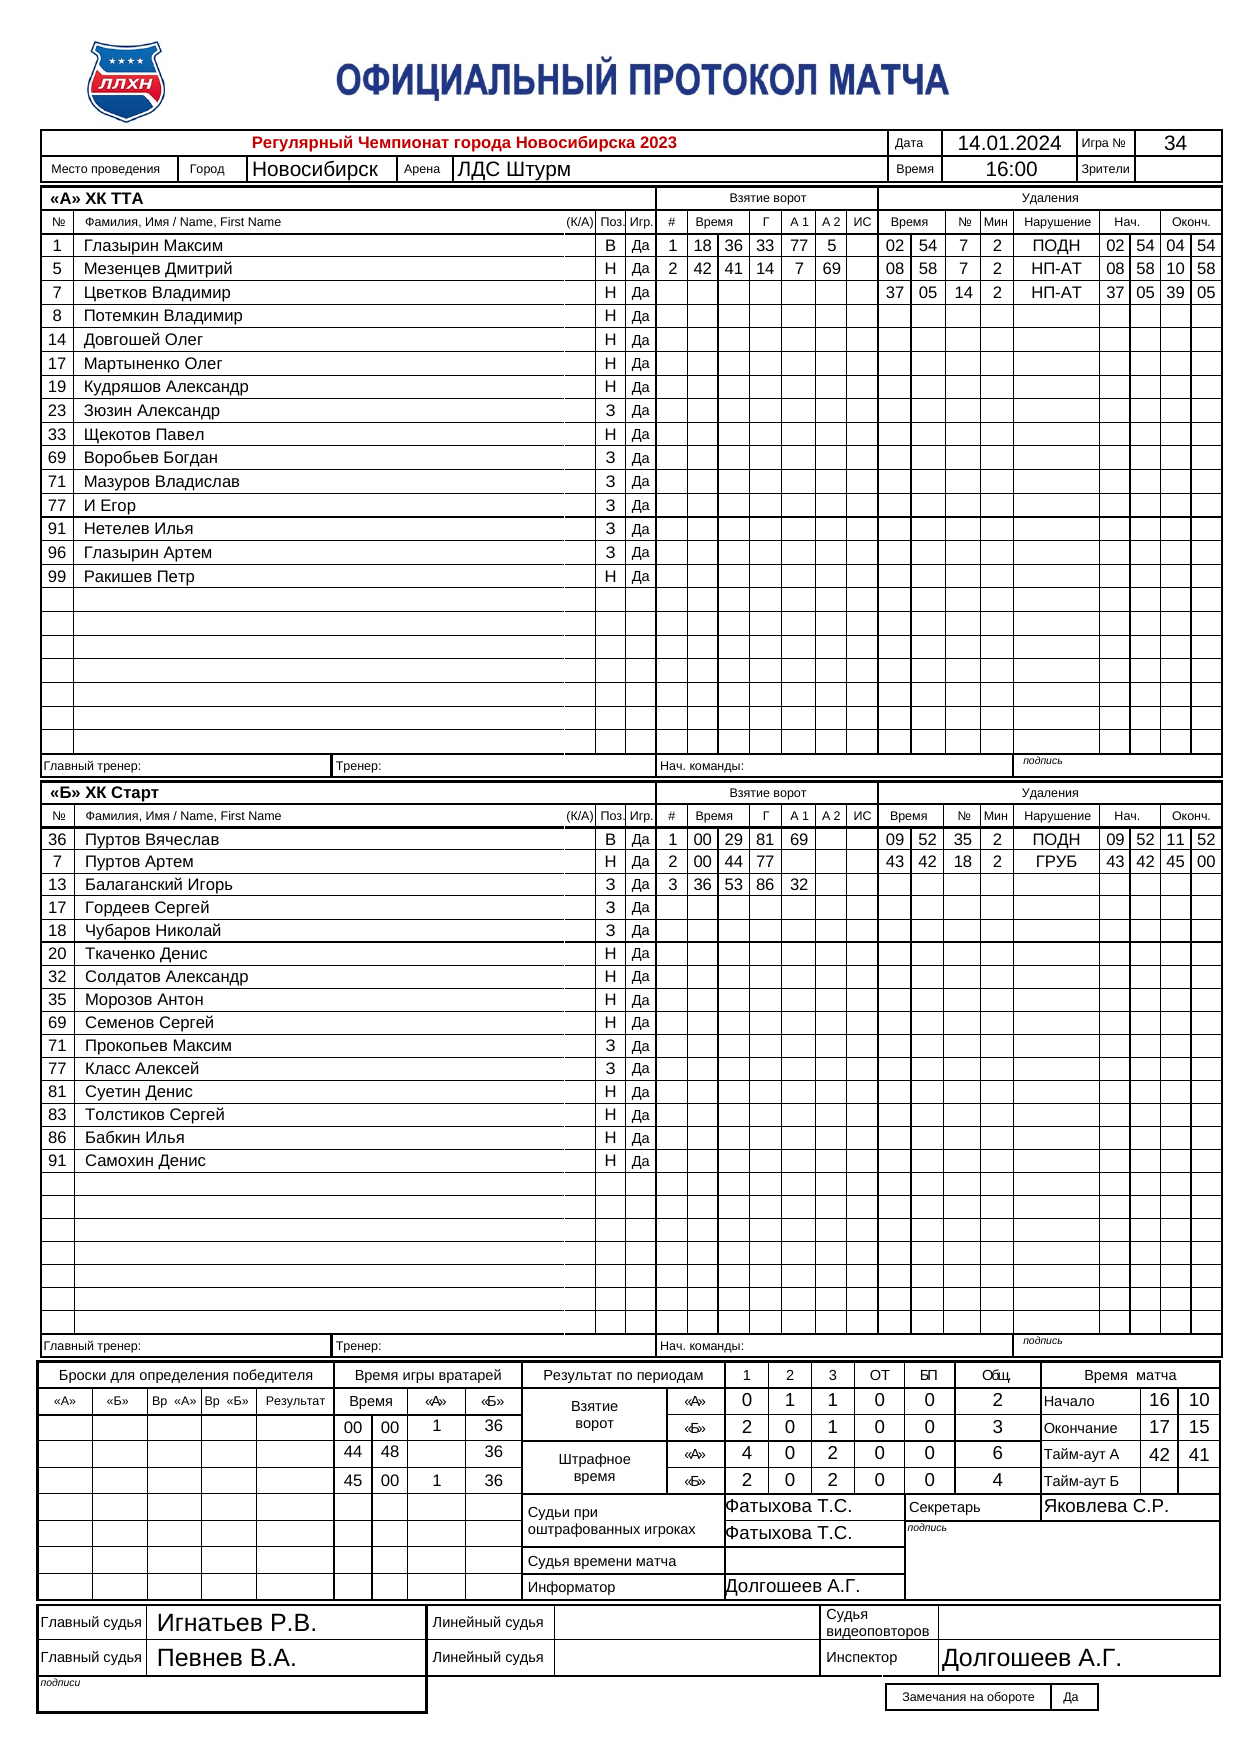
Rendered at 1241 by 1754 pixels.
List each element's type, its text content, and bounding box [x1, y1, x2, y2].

table_cell [1192, 1242, 1221, 1264]
table_cell [816, 1288, 846, 1310]
table_cell [981, 1058, 1013, 1079]
table_cell [946, 565, 980, 587]
table_cell [944, 1012, 980, 1033]
table_cell [782, 850, 815, 872]
table_cell [42, 612, 73, 634]
table_cell [847, 1265, 877, 1287]
table_cell 4 [726, 1442, 768, 1467]
table_header Броски для определения победителя [39, 1363, 333, 1387]
table_cell [688, 1035, 717, 1057]
table_cell [912, 1081, 943, 1103]
table_cell [750, 966, 781, 987]
table_cell 58 [1192, 257, 1221, 280]
table_cell [912, 612, 945, 634]
table_cell [688, 470, 717, 493]
table_cell [565, 235, 595, 256]
table_cell [782, 683, 815, 706]
table_cell [1131, 518, 1160, 540]
table_cell [1100, 943, 1129, 964]
table_cell [879, 1127, 910, 1149]
table_cell [981, 659, 1013, 682]
table_cell 1 [812, 1415, 854, 1440]
table_cell [816, 850, 846, 872]
table_cell [944, 920, 980, 941]
table_cell Певнев В.А. [147, 1640, 425, 1675]
table_cell 1 [769, 1389, 811, 1413]
table_cell [719, 399, 749, 422]
table_cell З [596, 518, 625, 540]
table_cell [879, 518, 910, 540]
table_cell Толстиков Сергей [75, 1104, 564, 1126]
table_cell [750, 1150, 781, 1172]
table_cell [912, 305, 945, 327]
table_cell [946, 352, 980, 374]
table_cell [750, 989, 781, 1011]
table_cell 71 [42, 470, 73, 493]
table_cell [74, 588, 564, 611]
table_cell [565, 1150, 595, 1172]
table_cell [719, 659, 749, 682]
table_cell [1014, 352, 1099, 374]
table_cell [202, 1468, 256, 1493]
table_cell [1192, 943, 1221, 964]
table_cell [1192, 494, 1221, 516]
table_cell Да [626, 399, 655, 422]
table_cell [879, 874, 910, 895]
table_cell 0 [905, 1442, 954, 1467]
table_cell 4 [956, 1468, 1040, 1493]
table_cell [1014, 730, 1099, 753]
table_cell [1100, 588, 1129, 611]
table_cell [719, 1173, 749, 1195]
table_cell 33 [42, 423, 73, 445]
table_cell [565, 399, 595, 422]
table_cell [1192, 328, 1221, 351]
table_cell [626, 588, 655, 611]
table_cell 91 [42, 518, 73, 540]
table_cell [1161, 659, 1190, 682]
table_cell [1141, 1468, 1177, 1493]
table_cell [912, 541, 945, 564]
table_cell Нач. [1100, 211, 1160, 233]
table_cell [981, 896, 1013, 918]
table_cell [657, 1265, 687, 1287]
table_cell [750, 1035, 781, 1057]
table_cell [1192, 305, 1221, 327]
table_cell 58 [912, 257, 945, 280]
table_cell 71 [42, 1035, 74, 1057]
table_cell [202, 1441, 256, 1467]
table_cell [944, 1242, 980, 1264]
table_cell [1161, 636, 1190, 658]
table_cell [1100, 707, 1129, 729]
table_cell 86 [42, 1127, 74, 1149]
table_cell [148, 1521, 201, 1546]
table_cell [782, 730, 815, 753]
table_cell [688, 1173, 717, 1195]
table_cell [596, 1196, 625, 1218]
table_cell 81 [750, 829, 781, 849]
table_cell [1014, 636, 1099, 658]
table_cell [466, 1574, 521, 1599]
table_cell Нетелев Илья [74, 518, 564, 540]
table_cell [596, 730, 625, 753]
table_cell [719, 1081, 749, 1103]
table_cell [657, 1311, 687, 1333]
table_cell 18 [688, 235, 717, 256]
table_cell 17 [42, 352, 73, 374]
table_cell Да [626, 376, 655, 398]
table_cell [847, 541, 877, 564]
table_cell [782, 494, 815, 516]
table_cell 04 [1161, 235, 1190, 256]
table_cell [981, 1311, 1013, 1333]
table_cell [688, 1196, 717, 1218]
table_cell 0 [855, 1389, 904, 1413]
table_cell [74, 659, 564, 682]
table_cell Фамилия, Имя / Name, First Name [74, 211, 565, 233]
table_cell НП-АТ [1014, 281, 1099, 303]
table_cell [93, 1494, 147, 1520]
table_cell [1131, 1311, 1160, 1333]
table_cell [1192, 376, 1221, 398]
table_cell [335, 1547, 371, 1573]
table_cell [944, 989, 980, 1011]
table_cell [202, 1521, 256, 1546]
table_cell 0 [905, 1468, 954, 1493]
table_cell [428, 1677, 882, 1711]
table_cell [1161, 730, 1190, 753]
table_cell 2 [726, 1415, 768, 1440]
table_cell [688, 328, 717, 351]
table_cell [1131, 920, 1160, 941]
table_cell [879, 1012, 910, 1033]
table_cell Поз. [596, 211, 625, 233]
table_header Общ. [956, 1363, 1040, 1387]
table_cell [657, 943, 687, 964]
table_cell [42, 730, 73, 753]
table_cell [944, 1219, 980, 1241]
table_cell [912, 636, 945, 658]
table_cell Тайм-аут Б [1042, 1468, 1140, 1493]
table_cell [912, 943, 943, 964]
table_cell [565, 281, 595, 303]
table_cell [257, 1521, 333, 1546]
table_cell [946, 305, 980, 327]
table_cell [257, 1416, 333, 1440]
table_cell [1100, 966, 1129, 987]
table_header «А» ХК ТТА [42, 188, 655, 209]
table_cell [626, 730, 655, 753]
table_cell [944, 1288, 980, 1310]
table_cell 1 [408, 1468, 465, 1493]
table_cell [981, 518, 1013, 540]
table_cell [565, 1081, 595, 1103]
table_cell [946, 730, 980, 753]
table_cell [565, 257, 595, 280]
table_cell подпись [1014, 755, 1221, 776]
table_cell Новосибирск [248, 157, 396, 181]
table_cell [750, 730, 781, 753]
table_cell [879, 565, 910, 587]
table_cell [719, 376, 749, 398]
table_cell [726, 1548, 904, 1573]
table_cell Суетин Денис [75, 1081, 564, 1103]
table_cell [1192, 1127, 1221, 1149]
table_cell [1192, 1081, 1221, 1103]
table_cell [1131, 470, 1160, 493]
table_cell [42, 1265, 74, 1287]
table_cell [1161, 1265, 1190, 1287]
table_cell 2 [981, 829, 1013, 849]
table_cell [1131, 588, 1160, 611]
table_cell Секретарь [906, 1495, 1040, 1520]
table_cell Н [596, 1081, 625, 1103]
table_cell [750, 399, 781, 422]
table_cell [688, 943, 717, 964]
table_cell 00 [688, 850, 717, 872]
table_cell [688, 1265, 717, 1287]
table_cell 0 [769, 1468, 811, 1493]
table_cell [1192, 730, 1221, 753]
table_cell [657, 470, 687, 493]
table_cell Мин [981, 211, 1013, 233]
table_cell 10 [1179, 1389, 1219, 1413]
table_cell [1014, 494, 1099, 516]
table_cell [596, 1173, 625, 1195]
table_cell Судья времени матча [523, 1548, 724, 1573]
table_cell Н [596, 423, 625, 445]
table_cell [847, 446, 877, 469]
table_cell [408, 1547, 465, 1573]
table_cell [944, 943, 980, 964]
table_cell [719, 1012, 749, 1033]
table_cell [565, 850, 595, 872]
table_cell 2 [657, 850, 687, 872]
table_cell [596, 707, 625, 729]
table_cell 2 [812, 1442, 854, 1467]
table_cell Да [626, 1058, 655, 1079]
table_cell [782, 281, 815, 303]
table_cell [1100, 541, 1129, 564]
table_cell 7 [42, 850, 74, 872]
table_cell [1161, 1127, 1190, 1149]
table_cell Нач. команды: [657, 1335, 1012, 1356]
table_cell [657, 920, 687, 941]
table_cell [879, 966, 910, 987]
table_cell [879, 1288, 910, 1310]
table_cell [1136, 157, 1221, 181]
table_cell [879, 1242, 910, 1264]
table_cell [596, 1219, 625, 1241]
table_cell Воробьев Богдан [74, 446, 564, 469]
table_cell [565, 636, 595, 658]
table_cell [1131, 1012, 1160, 1033]
table_cell 0 [769, 1442, 811, 1467]
table_cell [750, 1288, 781, 1310]
table_header Время игры вратарей [335, 1363, 521, 1387]
table_cell [1192, 659, 1221, 682]
table_cell [879, 1035, 910, 1057]
table_cell [879, 1058, 910, 1079]
table_cell В [596, 829, 625, 849]
table_cell [750, 1173, 781, 1195]
table_cell 00 [335, 1416, 371, 1440]
table_cell 52 [1131, 829, 1160, 849]
table_cell [816, 943, 846, 964]
table_cell [74, 730, 564, 753]
table_cell 6 [956, 1442, 1040, 1467]
table_cell [946, 612, 980, 634]
table_cell [912, 920, 943, 941]
table_cell Прокопьев Максим [75, 1035, 564, 1057]
table_cell З [596, 446, 625, 469]
table_cell [1131, 1081, 1160, 1103]
table_cell (К/А) [565, 805, 595, 826]
table_cell Начало [1042, 1389, 1140, 1413]
table_cell 81 [42, 1081, 74, 1103]
table_cell [981, 1127, 1013, 1149]
table_cell [879, 446, 910, 469]
table_cell [750, 446, 781, 469]
table_cell [1161, 470, 1190, 493]
table_cell [750, 1104, 781, 1126]
table_cell Оконч. [1161, 211, 1221, 233]
table_cell [1100, 1242, 1129, 1264]
table_cell [879, 1265, 910, 1287]
table_cell Н [596, 1127, 625, 1149]
table_cell [657, 612, 687, 634]
table_cell [1161, 494, 1190, 516]
table_cell [1100, 328, 1129, 351]
table_cell 1 [408, 1416, 465, 1440]
table_cell [688, 989, 717, 1011]
table_cell [466, 1494, 521, 1520]
table_cell 41 [719, 257, 749, 280]
table_cell [565, 1196, 595, 1218]
table_cell [816, 518, 846, 540]
table_cell Время [879, 211, 945, 233]
table_cell [782, 707, 815, 729]
table_cell 09 [879, 829, 910, 849]
table_cell [1100, 1035, 1129, 1057]
table_cell [816, 636, 846, 658]
table_cell [847, 257, 877, 280]
table_cell [1131, 1127, 1160, 1149]
table_cell 00 [373, 1416, 407, 1440]
table_cell Зюзин Александр [74, 399, 564, 422]
table_cell 52 [912, 829, 943, 849]
table_cell Главный судья [39, 1606, 146, 1639]
table_cell Вр «А» [148, 1389, 201, 1413]
table_cell [981, 920, 1013, 941]
table_cell 17 [1141, 1415, 1177, 1440]
table_cell [782, 659, 815, 682]
table_cell [750, 281, 781, 303]
table_cell [1161, 1081, 1190, 1103]
table_cell Довгошей Олег [74, 328, 564, 351]
table_cell [981, 943, 1013, 964]
table_cell [946, 707, 980, 729]
table_header Игра № [1078, 131, 1134, 155]
table_cell [688, 1219, 717, 1241]
table_cell 33 [750, 235, 781, 256]
table_cell «Б » [466, 1389, 521, 1413]
table_cell 02 [1100, 235, 1129, 256]
table_header Дата [889, 131, 941, 155]
table_cell [847, 399, 877, 422]
table_cell [1161, 1311, 1190, 1333]
table_cell [1131, 730, 1160, 753]
table_cell 96 [42, 541, 73, 564]
table_cell [782, 1196, 815, 1218]
table_cell [657, 989, 687, 1011]
table_cell [879, 1311, 910, 1333]
table_cell [657, 518, 687, 540]
table_cell [719, 920, 749, 941]
table_cell Да [626, 446, 655, 469]
table_cell [847, 1127, 877, 1149]
table_cell 10 [1161, 257, 1190, 280]
table_cell Да [626, 896, 655, 918]
table_cell Тренер: [333, 1335, 655, 1356]
table_cell Н [596, 1012, 625, 1033]
table_cell [1131, 1196, 1160, 1218]
table_cell [1014, 376, 1099, 398]
table_cell 32 [42, 966, 74, 987]
table_cell Судьи при оштрафованных игроках [523, 1495, 724, 1546]
table_cell [1161, 1058, 1190, 1079]
table_cell [816, 612, 846, 634]
table_cell [75, 1242, 564, 1264]
table_cell [1161, 541, 1190, 564]
table_cell [782, 446, 815, 469]
table_cell [257, 1494, 333, 1520]
table_cell [879, 1150, 910, 1172]
table_cell [408, 1441, 465, 1467]
table_cell [1100, 376, 1129, 398]
table_cell [981, 446, 1013, 469]
table_cell [750, 1311, 781, 1333]
table_cell [912, 1035, 943, 1057]
table_cell [1100, 1058, 1129, 1079]
table_cell А 2 [816, 211, 846, 233]
table_cell [981, 1219, 1013, 1241]
table_cell [1100, 1219, 1129, 1241]
table_cell [944, 1150, 980, 1172]
table_cell [565, 588, 595, 611]
table_cell 02 [879, 235, 910, 256]
table_cell 1 [812, 1389, 854, 1413]
table_cell [1014, 1242, 1099, 1264]
table_cell [565, 730, 595, 753]
table_cell [719, 1127, 749, 1149]
table_cell [565, 1173, 595, 1195]
table_cell [879, 896, 910, 918]
table_cell [750, 636, 781, 658]
table_cell 16 [1141, 1389, 1177, 1413]
table_cell 36 [466, 1468, 521, 1493]
table_cell Да [626, 328, 655, 351]
table_header Удаления [879, 783, 1221, 803]
table_cell [981, 989, 1013, 1011]
table_cell [847, 1104, 877, 1126]
table_cell [1014, 1150, 1099, 1172]
table_cell [565, 1035, 595, 1057]
table_cell [782, 541, 815, 564]
table_cell 52 [1192, 829, 1221, 849]
table_cell 42 [1141, 1441, 1177, 1467]
table_cell [1192, 446, 1221, 469]
table_cell 77 [42, 1058, 74, 1079]
table_cell [750, 659, 781, 682]
table_cell [75, 1219, 564, 1241]
table_cell [847, 850, 877, 872]
table_cell [750, 541, 781, 564]
table_cell [1014, 989, 1099, 1011]
table_cell В [596, 235, 625, 256]
table_cell Н [596, 850, 625, 872]
table_cell [847, 1081, 877, 1103]
table_cell [847, 423, 877, 445]
table_cell [981, 1035, 1013, 1057]
table_cell [1014, 1288, 1099, 1310]
table_cell [750, 1058, 781, 1079]
table_header Взятие ворот [657, 188, 877, 209]
table_cell [816, 328, 846, 351]
table_cell Да [626, 1150, 655, 1172]
table_cell [944, 1196, 980, 1218]
table_cell [946, 588, 980, 611]
table_header 34 [1136, 131, 1221, 155]
table_cell [981, 612, 1013, 634]
table_cell [719, 588, 749, 611]
table_cell [1014, 565, 1099, 587]
table_cell Н [596, 305, 625, 327]
table_cell [719, 683, 749, 706]
table_cell [657, 588, 687, 611]
table_cell [688, 920, 717, 941]
table_cell [1100, 352, 1129, 374]
table_cell [1131, 1219, 1160, 1241]
table_cell [1100, 612, 1129, 634]
table_cell [879, 659, 910, 682]
table_cell 45 [1161, 850, 1190, 872]
table_cell [946, 541, 980, 564]
table_cell [688, 1081, 717, 1103]
table_cell [1014, 920, 1099, 941]
table_cell [688, 399, 717, 422]
table_cell [879, 636, 910, 658]
table_cell [1100, 730, 1129, 753]
table_cell [879, 1196, 910, 1218]
table_cell [912, 376, 945, 398]
table_cell 05 [1192, 281, 1221, 303]
table_cell [1192, 989, 1221, 1011]
table_cell 2 [812, 1468, 854, 1493]
table_cell [981, 1196, 1013, 1218]
table_cell Да [626, 850, 655, 872]
table_cell Да [626, 1012, 655, 1033]
table_header БП [905, 1363, 954, 1387]
table_cell Ракишев Петр [74, 565, 564, 587]
table_cell [1014, 659, 1099, 682]
table_cell [596, 588, 625, 611]
table_cell Щекотов Павел [74, 423, 564, 445]
table_cell [1131, 305, 1160, 327]
table_cell [1161, 707, 1190, 729]
table_cell 16:00 [943, 157, 1076, 181]
table_cell [719, 305, 749, 327]
table_cell [782, 352, 815, 374]
table_cell [946, 470, 980, 493]
table_cell [565, 376, 595, 398]
table_cell [912, 565, 945, 587]
table_cell [981, 423, 1013, 445]
table_cell Да [626, 1035, 655, 1057]
table_cell [944, 1104, 980, 1126]
table_cell [782, 376, 815, 398]
table_cell [816, 1035, 846, 1057]
table_cell [1131, 943, 1160, 964]
table_cell [1192, 1058, 1221, 1079]
table_header 1 [726, 1363, 768, 1387]
table_cell [816, 588, 846, 611]
table_cell [148, 1494, 201, 1520]
table_cell [879, 588, 910, 611]
table_cell [1014, 1012, 1099, 1033]
table_cell [1161, 1035, 1190, 1057]
table_cell [688, 446, 717, 469]
table_cell [1099, 1682, 1220, 1711]
table_cell [657, 896, 687, 918]
table_cell Нарушение [1014, 211, 1099, 233]
table_cell [202, 1547, 256, 1573]
table_cell [1131, 1150, 1160, 1172]
table_cell [946, 399, 980, 422]
table_cell [688, 494, 717, 516]
table_cell [879, 494, 910, 516]
table_cell [719, 518, 749, 540]
table_cell [75, 1311, 564, 1333]
table_cell [1131, 683, 1160, 706]
table_cell Да [626, 1081, 655, 1103]
table_cell 29 [719, 829, 749, 849]
table_cell [42, 1242, 74, 1264]
table_header Регулярный Чемпионат города Новосибирска 2023 [42, 131, 887, 155]
table_cell [816, 281, 846, 303]
table_cell [912, 588, 945, 611]
table_cell Штрафное время [523, 1442, 666, 1493]
table_cell «А» [668, 1442, 724, 1467]
table_cell [981, 1288, 1013, 1310]
table_cell [1192, 518, 1221, 540]
table_cell [565, 518, 595, 540]
table_cell [408, 1574, 465, 1599]
table_cell 37 [1100, 281, 1129, 303]
table_cell [1014, 1081, 1099, 1103]
table_cell [688, 588, 717, 611]
table_cell [565, 989, 595, 1011]
table_cell [1131, 874, 1160, 895]
table_cell [688, 1288, 717, 1310]
table_cell [1014, 1058, 1099, 1079]
table_cell 86 [750, 874, 781, 895]
table_header 14.01.2024 [943, 131, 1076, 155]
table_cell [816, 1242, 846, 1264]
table_cell [981, 966, 1013, 987]
table_cell [816, 1311, 846, 1333]
table_cell Глазырин Артем [74, 541, 564, 564]
table_cell [1131, 1104, 1160, 1126]
table_cell Да [626, 305, 655, 327]
table_cell [1014, 588, 1099, 611]
table_cell Результат [257, 1389, 333, 1413]
table_cell 35 [42, 989, 74, 1011]
table_cell [750, 1219, 781, 1241]
table_cell Н [596, 989, 625, 1011]
table_cell [847, 1035, 877, 1057]
table_cell 36 [466, 1416, 521, 1440]
table_cell [565, 1242, 595, 1264]
table_cell [688, 1012, 717, 1033]
table_cell 05 [1131, 281, 1160, 303]
table_cell [750, 1196, 781, 1218]
table_cell [1100, 1012, 1129, 1033]
table_cell [816, 1196, 846, 1218]
table_cell Поз. [596, 805, 625, 826]
table_cell [750, 1242, 781, 1264]
table_cell [912, 1265, 943, 1287]
table_cell [879, 470, 910, 493]
table_cell [944, 1058, 980, 1079]
table_cell [750, 588, 781, 611]
table_cell [257, 1574, 333, 1599]
table_cell [1100, 1104, 1129, 1126]
table_cell Мин [981, 805, 1013, 826]
table_cell [719, 1150, 749, 1172]
table_cell 54 [1131, 235, 1160, 256]
table_cell [750, 352, 781, 374]
table_cell [565, 1127, 595, 1149]
table_cell [946, 636, 980, 658]
table_cell [688, 423, 717, 445]
table_cell 91 [42, 1150, 74, 1172]
table_cell [657, 1219, 687, 1241]
table_cell [1161, 518, 1190, 540]
table_cell [626, 636, 655, 658]
table_cell [626, 1288, 655, 1310]
table_cell [1192, 707, 1221, 729]
table_cell 77 [782, 235, 815, 256]
table_cell [39, 1521, 92, 1546]
table_cell [816, 1265, 846, 1287]
table_cell [565, 565, 595, 587]
table_cell З [596, 874, 625, 895]
table_cell [782, 423, 815, 445]
table_cell [912, 518, 945, 540]
table_cell [719, 1219, 749, 1241]
table_cell [879, 1104, 910, 1126]
table_cell [565, 707, 595, 729]
table_cell [719, 494, 749, 516]
table_cell 0 [855, 1415, 904, 1440]
table_cell [93, 1521, 147, 1546]
table_cell [1131, 423, 1160, 445]
table_cell [1014, 1311, 1099, 1333]
table_header «Б» ХК Старт [42, 783, 655, 803]
table_cell [847, 1311, 877, 1333]
table_cell [257, 1441, 333, 1467]
table_cell [1014, 328, 1099, 351]
table_cell 14 [750, 257, 781, 280]
table_cell [879, 541, 910, 564]
table_cell [1131, 896, 1160, 918]
table_cell З [596, 896, 625, 918]
table_cell [657, 494, 687, 516]
table_cell [847, 352, 877, 374]
table_cell И Егор [74, 494, 564, 516]
table_cell [1192, 423, 1221, 445]
table_cell [688, 376, 717, 398]
table_cell Окончание [1042, 1415, 1140, 1440]
table_cell [1161, 328, 1190, 351]
table_cell [688, 1150, 717, 1172]
table_cell [782, 399, 815, 422]
table_cell [912, 399, 945, 422]
table_cell [657, 305, 687, 327]
table_cell [847, 328, 877, 351]
table_cell З [596, 541, 625, 564]
table_cell [816, 1081, 846, 1103]
table_cell [816, 989, 846, 1011]
table_cell [939, 1606, 1219, 1639]
table_cell [1014, 1035, 1099, 1057]
table_cell Время [335, 1389, 407, 1413]
table_cell [879, 376, 910, 398]
table_cell [782, 943, 815, 964]
table_cell [408, 1494, 465, 1520]
table_cell 8 [42, 305, 73, 327]
table_cell № [946, 211, 980, 233]
table_cell [1100, 683, 1129, 706]
table_cell [944, 966, 980, 987]
table_cell Арена [398, 157, 452, 181]
table_cell [1192, 1288, 1221, 1310]
table_cell [1192, 588, 1221, 611]
table_cell [944, 1265, 980, 1287]
table_cell [1131, 328, 1160, 351]
table_cell [596, 659, 625, 682]
table_cell Взятие ворот [523, 1389, 666, 1440]
table_cell [1014, 612, 1099, 634]
table_cell 42 [1131, 850, 1160, 872]
table_cell [782, 1012, 815, 1033]
table_cell [719, 1311, 749, 1333]
table_cell Кудряшов Александр [74, 376, 564, 398]
table_cell НП-АТ [1014, 257, 1099, 280]
table_header Удаления [879, 188, 1221, 209]
table_cell [42, 683, 73, 706]
table_cell [782, 1104, 815, 1126]
table_cell [879, 920, 910, 941]
table_cell [657, 1150, 687, 1172]
table_cell Фатыхова Т.С. [726, 1521, 904, 1546]
table_cell [879, 707, 910, 729]
table_cell Время [889, 157, 941, 181]
table_cell ЛДС Штурм [454, 157, 887, 181]
table_cell [1014, 1104, 1099, 1126]
table_cell [782, 1219, 815, 1241]
table_cell Цветков Владимир [74, 281, 564, 303]
table_cell [1100, 896, 1129, 918]
table_cell 43 [879, 850, 910, 872]
table_cell З [596, 920, 625, 941]
table_cell [847, 1196, 877, 1218]
table_cell Тренер: [333, 755, 655, 776]
table_cell Н [596, 257, 625, 280]
table_cell [1014, 896, 1099, 918]
table_cell [879, 352, 910, 374]
table_cell [39, 1468, 92, 1493]
table_cell [1100, 1127, 1129, 1149]
table_cell [657, 1288, 687, 1310]
table_cell 2 [981, 257, 1013, 280]
table_cell [912, 352, 945, 374]
table_cell 2 [657, 257, 687, 280]
table_cell [847, 494, 877, 516]
table_cell 15 [1179, 1415, 1219, 1440]
table_cell Пуртов Вячеслав [75, 829, 564, 849]
table_cell Время [879, 805, 943, 826]
table_cell [847, 305, 877, 327]
table_cell [1131, 966, 1160, 987]
table_cell 00 [1192, 850, 1221, 872]
table_cell Да [626, 829, 655, 849]
table_cell Тайм-аут А [1042, 1441, 1140, 1467]
table_cell [1014, 966, 1099, 987]
table_cell [816, 376, 846, 398]
table_cell Г [750, 211, 781, 233]
table_cell [946, 446, 980, 469]
table_cell [847, 683, 877, 706]
table_cell Н [596, 565, 625, 587]
table_cell [39, 1494, 92, 1520]
table_cell [688, 1127, 717, 1149]
table_cell [816, 494, 846, 516]
table_cell [750, 565, 781, 587]
table_cell [816, 1219, 846, 1241]
table_cell [912, 730, 945, 753]
table_cell [816, 1058, 846, 1079]
table_cell [1014, 1173, 1099, 1195]
table_cell [1100, 494, 1129, 516]
table_cell [816, 966, 846, 987]
table_header Взятие ворот [657, 783, 877, 803]
table_cell [75, 1173, 564, 1195]
table_cell [688, 305, 717, 327]
table_cell [912, 1173, 943, 1195]
table_cell [1131, 352, 1160, 374]
table_cell [1161, 943, 1190, 964]
table_cell 0 [726, 1389, 768, 1413]
table_cell [1161, 1012, 1190, 1033]
table_cell Да [626, 281, 655, 303]
table_cell [981, 1150, 1013, 1172]
table_cell [1014, 1127, 1099, 1149]
table_cell [782, 1058, 815, 1079]
table_cell [719, 565, 749, 587]
table_cell [816, 1150, 846, 1172]
table_cell [912, 707, 945, 729]
table_cell [912, 446, 945, 469]
table_cell 39 [1161, 281, 1190, 303]
table_cell [1131, 1058, 1160, 1079]
table_cell [879, 683, 910, 706]
table_cell [782, 1150, 815, 1172]
table_cell 69 [42, 1012, 74, 1033]
table_cell [565, 1058, 595, 1079]
table_cell [719, 328, 749, 351]
table_cell [565, 1219, 595, 1241]
table_cell [719, 989, 749, 1011]
table_cell [42, 1173, 74, 1195]
table_cell [912, 1288, 943, 1310]
table_cell [626, 683, 655, 706]
table_cell [981, 683, 1013, 706]
table_cell Линейный судья [428, 1606, 554, 1639]
table_cell Долгошеев А.Г. [939, 1640, 1219, 1675]
table_cell [719, 281, 749, 303]
table_cell [626, 707, 655, 729]
table_cell [335, 1494, 371, 1520]
table_cell 2 [726, 1468, 768, 1493]
table_cell [719, 541, 749, 564]
table_cell Главный тренер: [42, 1335, 330, 1356]
table_cell [1161, 1219, 1190, 1241]
table_cell [1014, 423, 1099, 445]
table_cell Да [626, 565, 655, 587]
table_cell [626, 1173, 655, 1195]
table_cell № [42, 805, 74, 826]
table_cell 13 [42, 874, 74, 895]
table_cell 7 [782, 257, 815, 280]
table_cell [688, 730, 717, 753]
table_cell Вр «Б» [202, 1389, 256, 1413]
table_cell ПОДН [1014, 829, 1099, 849]
table_cell 0 [855, 1468, 904, 1493]
table_cell [944, 1311, 980, 1333]
table_cell [1161, 423, 1190, 445]
table_cell [1100, 874, 1129, 895]
table_cell [912, 328, 945, 351]
table_cell [782, 1242, 815, 1264]
table_cell [1100, 1311, 1129, 1333]
table_cell Морозов Антон [75, 989, 564, 1011]
table_cell 44 [719, 850, 749, 872]
table_cell [1131, 541, 1160, 564]
table_cell 36 [466, 1441, 521, 1467]
table_cell [847, 281, 877, 303]
table_cell 5 [42, 257, 73, 280]
table_cell [944, 1081, 980, 1103]
table_cell 7 [42, 281, 73, 303]
table_cell [688, 541, 717, 564]
table_cell [1192, 1219, 1221, 1241]
table_cell [981, 305, 1013, 327]
table_cell [847, 235, 877, 256]
table_cell Н [596, 1150, 625, 1172]
table_cell 18 [42, 920, 74, 941]
table_cell [1161, 612, 1190, 634]
table_cell «Б» [668, 1415, 724, 1440]
table_cell # [657, 211, 687, 233]
table_cell [688, 659, 717, 682]
table_cell [912, 1012, 943, 1033]
table_cell [981, 1081, 1013, 1103]
table_cell [657, 1127, 687, 1149]
table_cell [373, 1574, 407, 1599]
table_cell 0 [905, 1389, 954, 1413]
table_cell [1014, 446, 1099, 469]
table_cell [944, 1173, 980, 1195]
table_cell [750, 518, 781, 540]
table_cell [565, 541, 595, 564]
table_cell [1161, 920, 1190, 941]
table_cell [42, 1196, 74, 1218]
table_cell [847, 636, 877, 658]
table_cell 0 [769, 1415, 811, 1440]
table_cell [596, 1311, 625, 1333]
table_cell [946, 683, 980, 706]
table_cell Да [626, 257, 655, 280]
table_cell [1161, 305, 1190, 327]
table_cell Чубаров Николай [75, 920, 564, 941]
table_cell [1192, 966, 1221, 987]
table_cell [1192, 683, 1221, 706]
table_cell [816, 470, 846, 493]
table_cell (К/А) [565, 211, 595, 233]
table_cell Зрители [1078, 157, 1134, 181]
table_cell [74, 636, 564, 658]
table_cell [1192, 1012, 1221, 1033]
table_cell [782, 565, 815, 587]
table_header Результат по периодам [523, 1363, 724, 1387]
table_cell Да [626, 494, 655, 516]
table_cell [1131, 446, 1160, 469]
table_cell [879, 1173, 910, 1195]
table_cell [688, 1311, 717, 1333]
table_cell [1161, 896, 1190, 918]
table_cell [719, 1242, 749, 1264]
table_cell [719, 423, 749, 445]
table_cell 77 [750, 850, 781, 872]
table_cell [750, 1127, 781, 1149]
table_cell 99 [42, 565, 73, 587]
table_cell [42, 1311, 74, 1333]
table_cell Потемкин Владимир [74, 305, 564, 327]
table_cell [847, 966, 877, 987]
table_cell [1131, 1288, 1160, 1310]
table_cell 37 [879, 281, 910, 303]
table_cell [657, 541, 687, 564]
table_cell [1100, 423, 1129, 445]
table_cell [688, 565, 717, 587]
table_cell Время [688, 805, 749, 826]
table_cell [565, 470, 595, 493]
table_cell «Б» [93, 1389, 147, 1413]
table_cell [1192, 920, 1221, 941]
table_cell [847, 707, 877, 729]
table_cell [719, 1058, 749, 1079]
table_cell [719, 1196, 749, 1218]
table_cell [782, 328, 815, 351]
table_cell [816, 707, 846, 729]
table_cell [946, 423, 980, 445]
table_cell 42 [912, 850, 943, 872]
table_cell Мазуров Владислав [74, 470, 564, 493]
table_cell [565, 1104, 595, 1126]
table_cell Мартыненко Олег [74, 352, 564, 374]
table_cell [981, 874, 1013, 895]
table_cell [1100, 1150, 1129, 1172]
table_cell [782, 1081, 815, 1103]
table_cell Да [626, 874, 655, 895]
table_cell [39, 1547, 92, 1573]
table_cell [1192, 1150, 1221, 1172]
table_cell [466, 1521, 521, 1546]
table_cell [596, 683, 625, 706]
table_cell [42, 1288, 74, 1310]
table_cell 32 [782, 874, 815, 895]
table_cell [1192, 1265, 1221, 1287]
table_cell [782, 1035, 815, 1057]
table_cell [944, 896, 980, 918]
table_cell [657, 423, 687, 445]
table_cell [946, 518, 980, 540]
table_cell [816, 1173, 846, 1195]
table_cell 48 [373, 1441, 407, 1467]
table_cell 44 [335, 1441, 371, 1467]
table_cell [912, 1150, 943, 1172]
table_cell Яковлева С.Р. [1042, 1495, 1219, 1520]
table_cell [657, 1012, 687, 1033]
table_header 3 [812, 1363, 854, 1387]
table_cell «А» [408, 1389, 465, 1413]
table_cell [750, 328, 781, 351]
table_cell Н [596, 281, 625, 303]
table_cell [816, 874, 846, 895]
table_cell [879, 305, 910, 327]
table_cell [912, 423, 945, 445]
table_cell [1100, 1196, 1129, 1218]
table_cell [1131, 565, 1160, 587]
table_cell 36 [719, 235, 749, 256]
table_cell [847, 1173, 877, 1195]
table_cell [148, 1416, 201, 1440]
table_cell [847, 943, 877, 964]
table_cell Н [596, 352, 625, 374]
table_cell [816, 920, 846, 941]
table_cell [847, 470, 877, 493]
table_cell [816, 896, 846, 918]
table_cell 42 [688, 257, 717, 280]
table_cell [657, 659, 687, 682]
table_cell Главный судья [39, 1640, 146, 1675]
table_cell Да [626, 352, 655, 374]
table_cell [847, 612, 877, 634]
table_cell Н [596, 1104, 625, 1126]
table_cell Самохин Денис [75, 1150, 564, 1172]
table_cell [335, 1574, 371, 1599]
table_cell Игр. [626, 805, 655, 826]
table_cell [688, 281, 717, 303]
table_cell [39, 1441, 92, 1467]
table_cell [981, 352, 1013, 374]
table_cell [93, 1547, 147, 1573]
table_cell 2 [956, 1389, 1040, 1413]
table_cell [657, 446, 687, 469]
table_cell Инспектор [821, 1640, 938, 1675]
table_cell [1100, 305, 1129, 327]
table_cell [816, 1127, 846, 1149]
table_cell [981, 494, 1013, 516]
table_cell [981, 730, 1013, 753]
table_cell [148, 1574, 201, 1599]
table_cell [565, 659, 595, 682]
table_cell [879, 989, 910, 1011]
table_cell 69 [782, 829, 815, 849]
table_cell [1131, 636, 1160, 658]
table_cell [879, 1081, 910, 1103]
table_cell [719, 470, 749, 493]
table_cell [981, 1265, 1013, 1287]
table_cell [373, 1494, 407, 1520]
table_cell 19 [42, 376, 73, 398]
table_cell [912, 1196, 943, 1218]
table_cell [1161, 874, 1190, 895]
table_cell Мезенцев Дмитрий [74, 257, 564, 280]
table_cell [719, 966, 749, 987]
table_cell [1192, 399, 1221, 422]
table_cell [75, 1288, 564, 1310]
table_cell [879, 423, 910, 445]
table_cell [816, 399, 846, 422]
table_cell ГРУБ [1014, 850, 1099, 872]
table_cell [1192, 636, 1221, 658]
table_header Да [1052, 1685, 1097, 1709]
table_cell № [42, 211, 73, 233]
table_cell 45 [335, 1468, 371, 1493]
table_cell [879, 1219, 910, 1241]
table_cell [816, 1012, 846, 1033]
table_cell [1161, 1242, 1190, 1264]
table_cell [688, 683, 717, 706]
table_cell [816, 683, 846, 706]
table_cell [816, 829, 846, 849]
table_cell [782, 305, 815, 327]
table_cell [1131, 1173, 1160, 1195]
table_cell [816, 1104, 846, 1126]
table_cell [657, 1058, 687, 1079]
table_cell [1014, 683, 1099, 706]
table_cell [657, 565, 687, 587]
table_cell Глазырин Максим [74, 235, 564, 256]
table_cell Да [626, 920, 655, 941]
table_cell Игнатьев Р.В. [147, 1606, 425, 1639]
table_cell [1014, 874, 1099, 895]
table_cell [847, 1219, 877, 1241]
table_cell [750, 683, 781, 706]
table_cell [847, 989, 877, 1011]
table_cell [565, 1311, 595, 1333]
table_cell 54 [1192, 235, 1221, 256]
table_header Время матча [1042, 1363, 1219, 1387]
table_cell [944, 874, 980, 895]
table_cell [688, 1058, 717, 1079]
table_cell [782, 518, 815, 540]
table_cell [912, 874, 943, 895]
table_cell [816, 659, 846, 682]
table_cell ИС [847, 805, 877, 826]
table_cell [782, 1311, 815, 1333]
table_cell [912, 1104, 943, 1126]
table_cell ПОДН [1014, 235, 1099, 256]
table_cell [1161, 1173, 1190, 1195]
table_cell Да [626, 943, 655, 964]
table_cell А 1 [782, 805, 815, 826]
table_cell Да [626, 235, 655, 256]
table_cell [1014, 1219, 1099, 1241]
table_cell [782, 966, 815, 987]
table_cell [657, 730, 687, 753]
table_cell [657, 328, 687, 351]
table_cell [847, 896, 877, 918]
table_cell [688, 1104, 717, 1126]
table_cell подпись [906, 1522, 1219, 1599]
table_cell [1100, 989, 1129, 1011]
table_cell [565, 446, 595, 469]
table_cell [847, 1150, 877, 1172]
table_cell [202, 1574, 256, 1599]
table_cell [466, 1547, 521, 1573]
table_cell [565, 966, 595, 987]
table_cell [750, 1265, 781, 1287]
table_header Замечания на обороте [887, 1685, 1050, 1709]
table_cell [626, 1265, 655, 1287]
table_cell [912, 1311, 943, 1333]
table_cell [626, 612, 655, 634]
table_cell [883, 1677, 1220, 1681]
table_cell Информатор [523, 1575, 724, 1599]
table_cell [1192, 896, 1221, 918]
table_cell [719, 352, 749, 374]
table_cell 00 [373, 1468, 407, 1493]
table_cell 23 [42, 399, 73, 422]
table_cell Нарушение [1014, 805, 1099, 826]
table_cell ИС [847, 211, 877, 233]
table_cell [879, 399, 910, 422]
table_cell [565, 829, 595, 849]
table_cell [981, 328, 1013, 351]
table_cell З [596, 399, 625, 422]
table_cell [1014, 518, 1099, 540]
table_cell [981, 541, 1013, 564]
table_cell [1131, 494, 1160, 516]
table_cell 08 [1100, 257, 1129, 280]
table_cell [1161, 989, 1190, 1011]
table_cell 2 [981, 281, 1013, 303]
table_cell [782, 588, 815, 611]
table_cell [202, 1494, 256, 1520]
table_cell [688, 966, 717, 987]
table_cell [879, 943, 910, 964]
table_cell [1131, 399, 1160, 422]
table_cell Да [626, 966, 655, 987]
table_cell Линейный судья [428, 1640, 554, 1675]
table_cell [148, 1468, 201, 1493]
table_cell [782, 1173, 815, 1195]
table_cell [1131, 1035, 1160, 1057]
table_cell [1014, 1265, 1099, 1287]
table_cell Семенов Сергей [75, 1012, 564, 1033]
table_cell [750, 612, 781, 634]
table_cell [555, 1606, 819, 1639]
table_cell [1131, 612, 1160, 634]
table_cell Время [688, 211, 749, 233]
table_cell [719, 446, 749, 469]
table_cell [847, 874, 877, 895]
table_cell [657, 1242, 687, 1264]
table_cell [750, 423, 781, 445]
table_cell [373, 1521, 407, 1546]
table_cell [42, 636, 73, 658]
table_cell [74, 612, 564, 634]
table_cell [626, 1242, 655, 1264]
table_cell [750, 305, 781, 327]
table_cell Да [626, 518, 655, 540]
table_cell Н [596, 376, 625, 398]
table_cell [626, 1196, 655, 1218]
table_cell [93, 1468, 147, 1493]
table_cell [719, 636, 749, 658]
table_cell [1100, 636, 1129, 658]
table_cell [912, 494, 945, 516]
table_cell [565, 612, 595, 634]
table_cell [782, 1265, 815, 1287]
table_cell Главный тренер: [42, 755, 330, 776]
table_cell [750, 943, 781, 964]
table_cell [1131, 659, 1160, 682]
table_cell [335, 1521, 371, 1546]
table_cell [750, 376, 781, 398]
table_cell [565, 1012, 595, 1033]
table_cell [565, 683, 595, 706]
table_cell [782, 989, 815, 1011]
table_cell [565, 352, 595, 374]
table_cell [657, 1196, 687, 1218]
table_cell Н [596, 966, 625, 987]
table_cell [1131, 1242, 1160, 1264]
table_cell [657, 966, 687, 987]
table_cell [42, 659, 73, 682]
table_cell [657, 352, 687, 374]
table_cell [782, 636, 815, 658]
table_cell [782, 470, 815, 493]
table_cell [74, 683, 564, 706]
table_cell [565, 1288, 595, 1310]
table_cell [657, 1035, 687, 1057]
table_cell [912, 659, 945, 682]
table_cell [750, 1012, 781, 1033]
table_cell [750, 707, 781, 729]
table_cell «Б» [668, 1468, 724, 1493]
table_cell [719, 1265, 749, 1287]
table_cell [688, 352, 717, 374]
table_cell 18 [944, 850, 980, 872]
table_cell [1100, 518, 1129, 540]
table_cell 36 [42, 829, 74, 849]
table_cell [42, 1219, 74, 1241]
table_cell Ткаченко Денис [75, 943, 564, 964]
table_cell [1161, 446, 1190, 469]
table_cell [750, 1081, 781, 1103]
table_cell [1131, 989, 1160, 1011]
table_cell 83 [42, 1104, 74, 1126]
table_cell [782, 1288, 815, 1310]
table_cell [75, 1265, 564, 1287]
table_cell [879, 730, 910, 753]
table_cell [981, 1104, 1013, 1126]
table_cell 14 [946, 281, 980, 303]
table_cell [1100, 399, 1129, 422]
table_cell А 2 [816, 805, 846, 826]
table_cell [688, 636, 717, 658]
table_cell [1161, 1288, 1190, 1310]
table_cell [981, 636, 1013, 658]
table_cell Фамилия, Имя / Name, First Name [75, 805, 565, 826]
table_cell [1192, 874, 1221, 895]
table_cell [408, 1521, 465, 1546]
table_cell [1100, 659, 1129, 682]
table_cell 11 [1161, 829, 1190, 849]
table_cell [688, 1242, 717, 1264]
table_cell [847, 588, 877, 611]
table_cell 2 [981, 235, 1013, 256]
table_cell [1161, 588, 1190, 611]
table_cell [1192, 470, 1221, 493]
table_cell «А» [39, 1389, 92, 1413]
table_cell [816, 565, 846, 587]
table_cell Да [626, 989, 655, 1011]
table_cell [1161, 1104, 1190, 1126]
table_cell Да [626, 1104, 655, 1126]
table_cell З [596, 1035, 625, 1057]
table_cell Гордеев Сергей [75, 896, 564, 918]
table_cell [1161, 565, 1190, 587]
table_cell 43 [1100, 850, 1129, 872]
table_cell [847, 659, 877, 682]
table_cell [1131, 707, 1160, 729]
table_cell подпись [1014, 1335, 1221, 1356]
table_cell Нач. команды: [657, 755, 1012, 776]
table_cell [816, 730, 846, 753]
table_cell З [596, 494, 625, 516]
table_cell подписи [39, 1677, 425, 1711]
table_cell [148, 1441, 201, 1467]
table_cell 7 [946, 257, 980, 280]
table_cell [1161, 399, 1190, 422]
table_cell [565, 328, 595, 351]
table_cell [1192, 1196, 1221, 1218]
table_cell 17 [42, 896, 74, 918]
table_cell [782, 612, 815, 634]
table_cell [75, 1196, 564, 1218]
table_cell [719, 1104, 749, 1126]
table_cell 69 [816, 257, 846, 280]
table_cell [912, 1058, 943, 1079]
table_cell 09 [1100, 829, 1129, 849]
table_cell Игр. [626, 211, 655, 233]
table_cell [596, 1288, 625, 1310]
table_cell Н [596, 943, 625, 964]
table_cell [93, 1416, 147, 1440]
table_cell [750, 470, 781, 493]
table_cell [657, 1081, 687, 1103]
table_header ОТ [855, 1363, 904, 1387]
table_cell [912, 1219, 943, 1241]
table_cell [1100, 470, 1129, 493]
table_cell [912, 896, 943, 918]
table_cell [1100, 1081, 1129, 1103]
table_cell [847, 829, 877, 849]
table_cell Да [626, 1127, 655, 1149]
table_cell [688, 707, 717, 729]
table_cell [847, 1242, 877, 1264]
table_cell [1192, 1311, 1221, 1333]
table_cell [688, 896, 717, 918]
table_cell [596, 636, 625, 658]
table_cell [1192, 565, 1221, 587]
table_cell 36 [688, 874, 717, 895]
table_cell [1161, 966, 1190, 987]
table_cell [1161, 352, 1190, 374]
table_cell [1131, 1265, 1160, 1287]
table_cell [1161, 1150, 1190, 1172]
table_cell [565, 920, 595, 941]
table_cell Солдатов Александр [75, 966, 564, 987]
table_cell [1179, 1468, 1219, 1493]
table_cell [688, 612, 717, 634]
table_cell Пуртов Артем [75, 850, 564, 872]
table_cell [1192, 1035, 1221, 1057]
table_cell [626, 1311, 655, 1333]
table_cell [981, 565, 1013, 587]
table_cell [657, 683, 687, 706]
table_cell 58 [1131, 257, 1160, 280]
table_cell 0 [855, 1442, 904, 1467]
table_cell [565, 1265, 595, 1287]
table_cell [1161, 683, 1190, 706]
table_cell [42, 707, 73, 729]
table_cell [596, 612, 625, 634]
table_cell [373, 1547, 407, 1573]
table_cell 77 [42, 494, 73, 516]
table_cell 7 [946, 235, 980, 256]
table_cell [1192, 1104, 1221, 1126]
table_cell 14 [42, 328, 73, 351]
table_cell [657, 1173, 687, 1195]
table_cell [257, 1547, 333, 1573]
table_cell [257, 1468, 333, 1493]
table_cell 2 [981, 850, 1013, 872]
table_cell [912, 1242, 943, 1264]
table_cell 5 [816, 235, 846, 256]
table_cell Бабкин Илья [75, 1127, 564, 1149]
table_cell 0 [905, 1415, 954, 1440]
table_cell [596, 1242, 625, 1264]
table_cell [816, 352, 846, 374]
table_cell [657, 707, 687, 729]
table_cell [981, 1173, 1013, 1195]
table_cell [981, 399, 1013, 422]
table_cell [946, 328, 980, 351]
table_cell # [657, 805, 687, 826]
table_cell № [944, 805, 980, 826]
table_cell [1192, 1173, 1221, 1195]
table_cell [847, 1012, 877, 1033]
table_cell [719, 1288, 749, 1310]
table_cell [596, 1265, 625, 1287]
table_cell [657, 1104, 687, 1126]
table_cell 54 [912, 235, 945, 256]
table_cell [565, 305, 595, 327]
table_cell [816, 446, 846, 469]
table_cell [74, 707, 564, 729]
table_cell Н [596, 328, 625, 351]
table_cell [1100, 920, 1129, 941]
table_cell Фатыхова Т.С. [726, 1495, 904, 1520]
table_cell [750, 494, 781, 516]
table_cell [657, 376, 687, 398]
table_cell [1100, 565, 1129, 587]
table_cell [1014, 541, 1099, 564]
table_cell [782, 1127, 815, 1149]
table_cell [565, 943, 595, 964]
table_cell [1100, 1265, 1129, 1287]
table_cell [981, 470, 1013, 493]
table_cell 3 [956, 1415, 1040, 1440]
table_cell [981, 1012, 1013, 1033]
table_cell З [596, 470, 625, 493]
table_cell [816, 305, 846, 327]
table_cell [719, 1035, 749, 1057]
table_cell [1192, 612, 1221, 634]
table_cell 1 [657, 829, 687, 849]
table_cell [202, 1416, 256, 1440]
table_cell [1100, 1173, 1129, 1195]
table_cell [1014, 399, 1099, 422]
table_cell [565, 494, 595, 516]
table_cell [719, 612, 749, 634]
table_cell [719, 707, 749, 729]
table_cell [912, 989, 943, 1011]
table_cell [981, 376, 1013, 398]
table_cell [1100, 446, 1129, 469]
table_cell [719, 730, 749, 753]
table_cell [1014, 943, 1099, 964]
table_cell А 1 [782, 211, 815, 233]
table_cell [93, 1441, 147, 1467]
table_cell З [596, 1058, 625, 1079]
table_cell [912, 966, 943, 987]
table_cell [93, 1574, 147, 1599]
table_cell [879, 612, 910, 634]
table_cell [719, 896, 749, 918]
table_cell [1014, 707, 1099, 729]
table_cell [847, 1058, 877, 1079]
table_cell [981, 707, 1013, 729]
table_cell [847, 565, 877, 587]
table_cell [847, 1288, 877, 1310]
table_cell 41 [1179, 1441, 1219, 1467]
table_cell Судья видеоповторов [821, 1606, 938, 1639]
table_cell [657, 636, 687, 658]
table_cell Место проведения [42, 157, 177, 181]
table_cell [1014, 1196, 1099, 1218]
table_cell [148, 1547, 201, 1573]
table_cell [847, 920, 877, 941]
table_cell [565, 874, 595, 895]
table_cell [719, 943, 749, 964]
table_cell [565, 896, 595, 918]
table_cell [1014, 305, 1099, 327]
table_cell [1192, 352, 1221, 374]
table_cell Город [179, 157, 246, 181]
table_cell Нач. [1100, 805, 1160, 826]
table_cell [879, 328, 910, 351]
table_cell Да [626, 470, 655, 493]
table_cell [1014, 470, 1099, 493]
table_cell [39, 1416, 92, 1440]
table_cell «А» [668, 1389, 724, 1413]
picture [5, 28, 1179, 129]
table_cell [1192, 541, 1221, 564]
table_cell [626, 659, 655, 682]
table_cell [782, 920, 815, 941]
table_cell [912, 1127, 943, 1149]
table_cell 35 [944, 829, 980, 849]
table_cell [946, 494, 980, 516]
table_cell 00 [688, 829, 717, 849]
table_cell [981, 1242, 1013, 1264]
table_cell [657, 399, 687, 422]
table_cell 1 [657, 235, 687, 256]
table_cell [1131, 376, 1160, 398]
table_cell Оконч. [1161, 805, 1221, 826]
table_cell [946, 659, 980, 682]
table_cell [42, 588, 73, 611]
table_cell [981, 588, 1013, 611]
table_cell [847, 376, 877, 398]
table_cell [944, 1035, 980, 1057]
table_cell [626, 1219, 655, 1241]
table_cell [657, 281, 687, 303]
table_cell [816, 423, 846, 445]
table_cell 1 [42, 235, 73, 256]
table_cell Да [626, 541, 655, 564]
table_cell [565, 423, 595, 445]
table_cell [39, 1574, 92, 1599]
table_cell [1161, 1196, 1190, 1218]
table_cell 08 [879, 257, 910, 280]
table_cell 05 [912, 281, 945, 303]
table_cell Да [626, 423, 655, 445]
table_cell Класс Алексей [75, 1058, 564, 1079]
table_cell [750, 920, 781, 941]
table_cell [688, 518, 717, 540]
table_header 2 [769, 1363, 811, 1387]
table_cell 53 [719, 874, 749, 895]
table_cell [782, 896, 815, 918]
table_cell [1100, 1288, 1129, 1310]
table_cell [847, 518, 877, 540]
table_cell 3 [657, 874, 687, 895]
table_cell [944, 1127, 980, 1149]
table_cell Балаганский Игорь [75, 874, 564, 895]
table_cell [750, 896, 781, 918]
table_cell [816, 541, 846, 564]
table_cell [847, 730, 877, 753]
table_cell 20 [42, 943, 74, 964]
table_cell [555, 1640, 819, 1675]
table_cell [912, 683, 945, 706]
table_cell Г [750, 805, 781, 826]
table_cell [912, 470, 945, 493]
table_cell [1161, 376, 1190, 398]
table_cell 69 [42, 446, 73, 469]
table_cell Долгошеев А.Г. [726, 1575, 904, 1599]
table_cell [946, 376, 980, 398]
